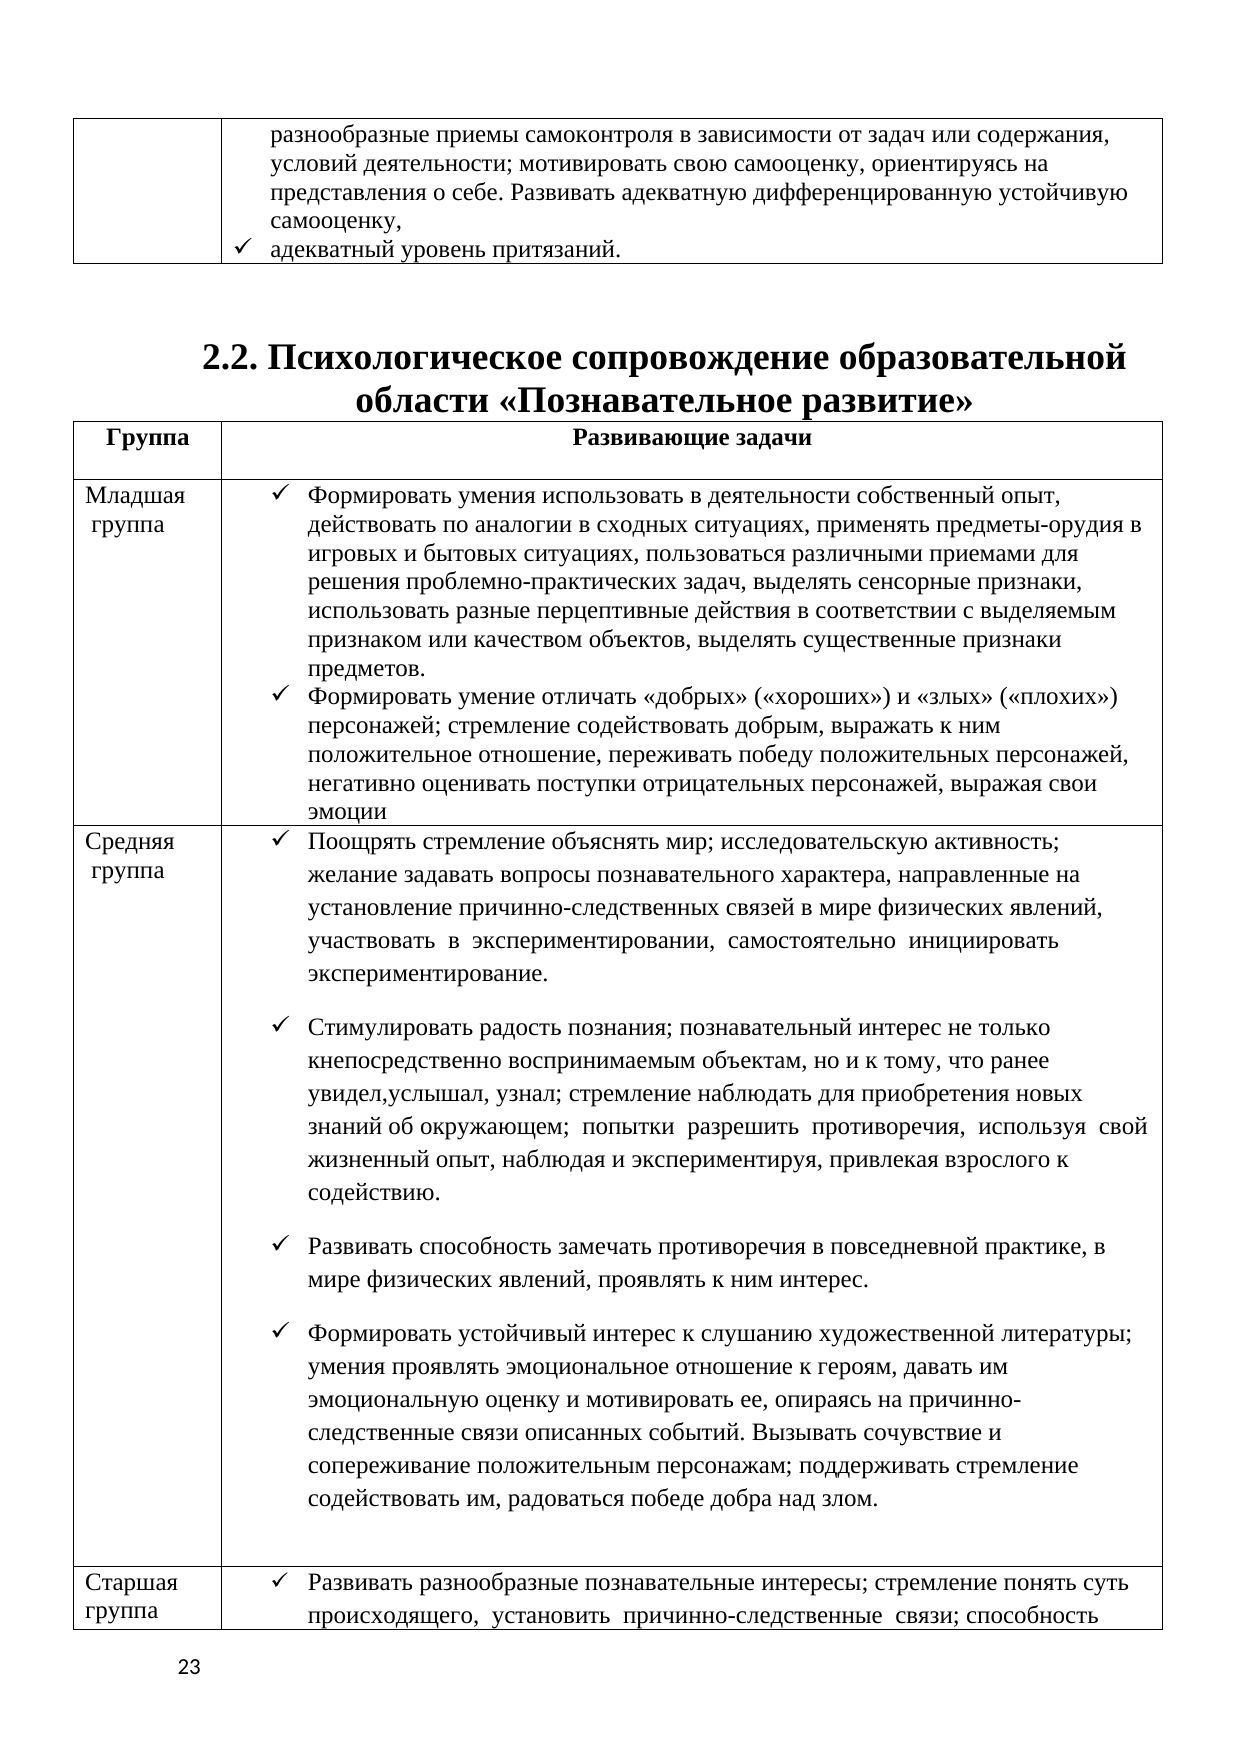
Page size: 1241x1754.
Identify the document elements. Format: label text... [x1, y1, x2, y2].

table_cell Формировать умения использовать в деятельности собственный опыт, действовать по аналогии в сходных ситуациях, применять предметы-орудия в игровых и бытовых ситуациях, пользоваться различными приемами для решения проблемно-практических задач, выделять сенсорные признаки, использовать разные перцептивные действия в соответствии с выделяемым признаком или качеством объектов, выделять существенные признаки предметов. Формировать умение отличать «добрых» («хороших») и «злых» («плохих») персонажей; стремление содействовать добрым, выражать к ним положительное отношение, переживать победу положительных персонажей, негативно оценивать поступки отрицательных персонажей, выражая свои эмоции [222, 480, 1162, 825]
table_cell разнообразные приемы самоконтроля в зависимости от задач или содержания, условий деятельности; мотивировать свою самооценку, ориентируясь на представления о себе. Развивать адекватную дифференцированную устойчивую самооценку, адекватный уровень притязаний. [222, 119, 1162, 263]
table_cell Поощрять стремление объяснять мир; исследовательскую активность; желание задавать вопросы познавательного характера, направленные на установление причинно-следственных связей в мире физических явлений, участвовать в экспериментировании, самостоятельно инициировать экспериментирование. Стимулировать радость познания; познавательный интерес не только кнепосредственно воспринимаемым объектам, но и к тому, что ранее увидел,услышал, узнал; стремление наблюдать для приобретения новых знаний об окружающем; попытки разрешить противоречия, используя свой жизненный опыт, наблюдая и экспериментируя, привлекая взрослого к содействию. Развивать способность замечать противоречия в повседневной практике, в мире физических явлений, проявлять к ним интерес. Формировать устойчивый интерес к слушанию художественной литературы; умения проявлять эмоциональное отношение к героям, давать им эмоциональную оценку и мотивировать ее, опираясь на причинно-следственные связи описанных событий. Вызывать сочувствие и сопереживание положительным персонажам; поддерживать стремление содействовать им, радоваться победе добра над злом. [222, 826, 1162, 1566]
table_cell Младшая группа [74, 480, 221, 825]
table_cell Старшая группа [74, 1567, 221, 1628]
table_cell [74, 119, 221, 263]
text 2.2. Психологическое сопровождение образовательной области «Познавательное развитие» [177, 334, 1152, 421]
table_cell Развивать разнообразные познавательные интересы; стремление понять суть происходящего, установить причинно-следственные связи; способность [222, 1567, 1162, 1628]
table_cell Средняя группа [74, 826, 221, 1566]
table_header Группа [74, 422, 221, 479]
table_header Развивающие задачи [222, 422, 1162, 479]
